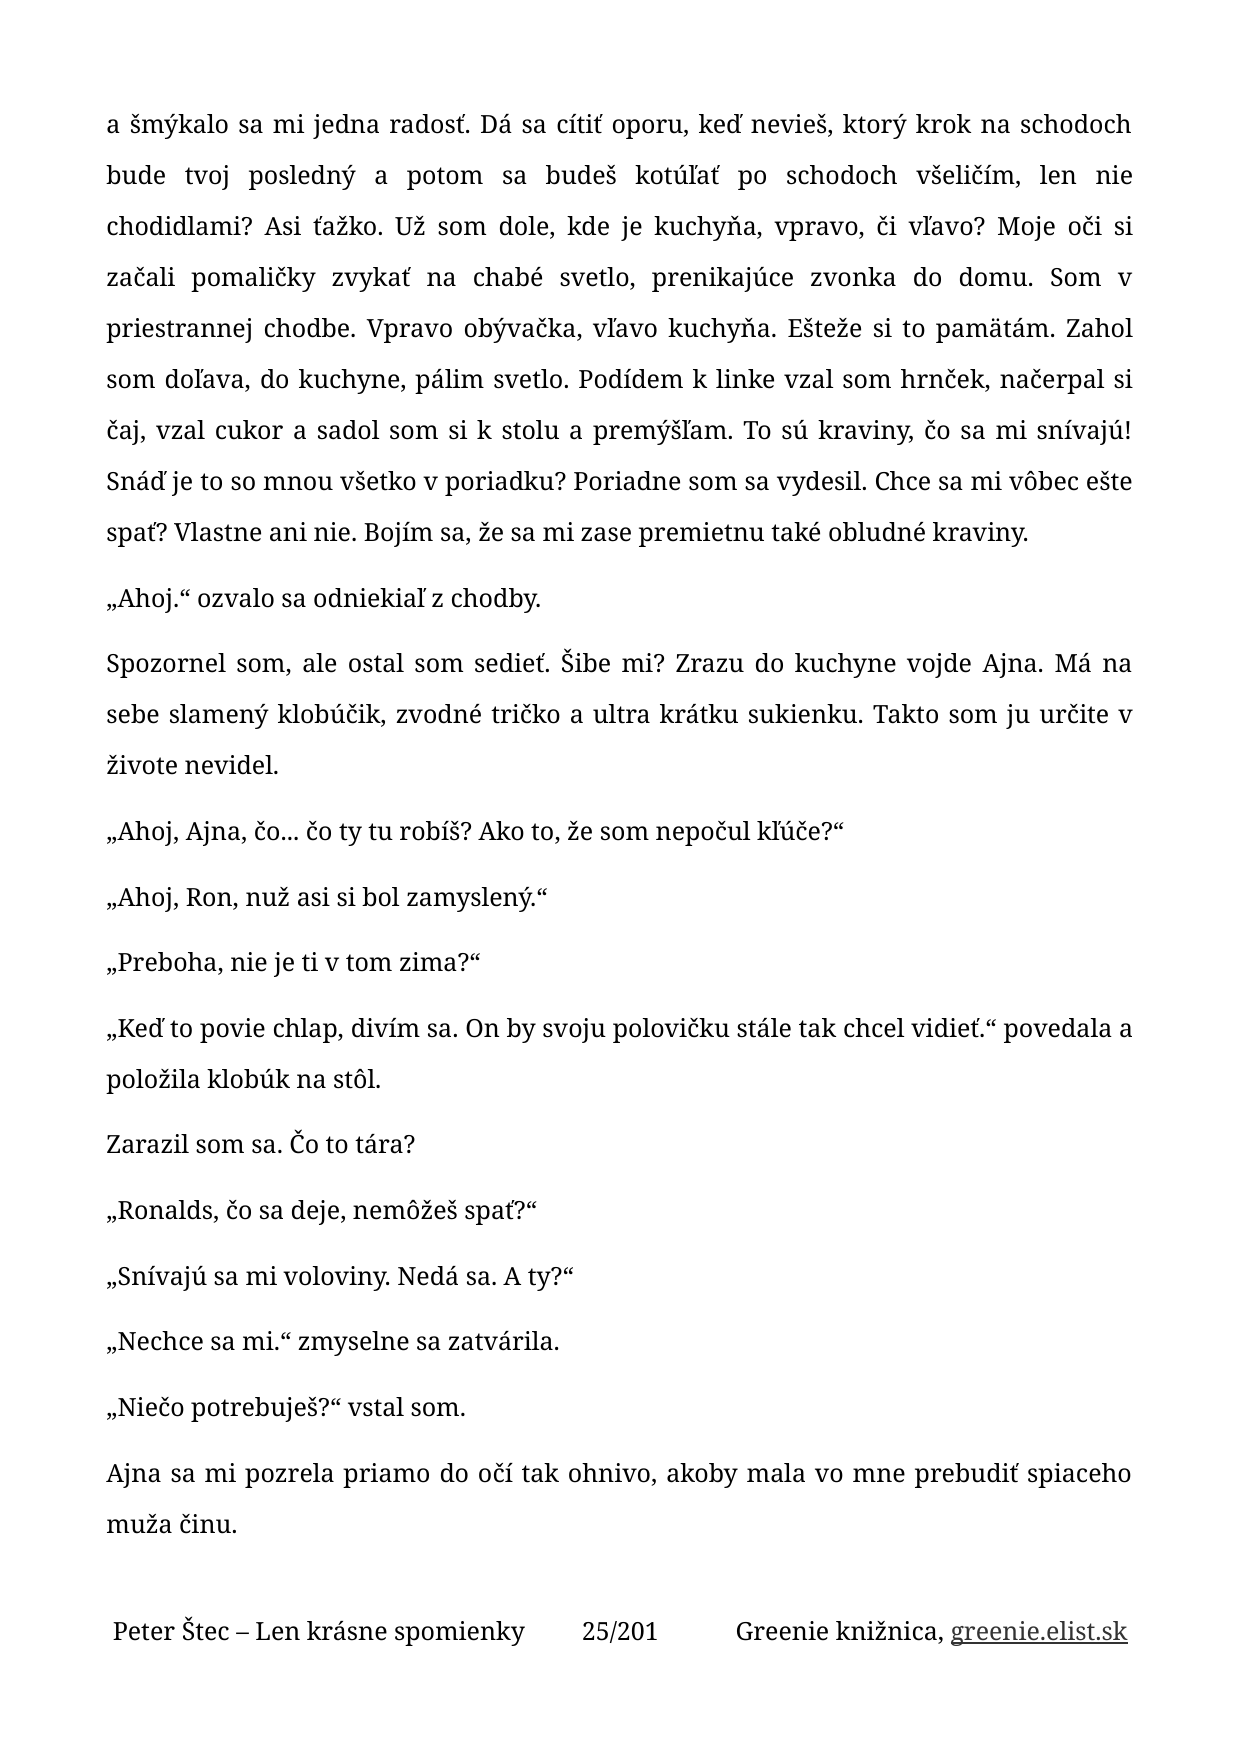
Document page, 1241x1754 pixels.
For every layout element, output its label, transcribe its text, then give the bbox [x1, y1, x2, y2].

text „Keď to povie chlap, divím sa. On by svoju polovičku stále tak chcel vidieť.“ povedala a položila klobúk na stôl. [106, 1010, 1134, 1096]
text „Ahoj, Ron, nuž asi si bol zamyslený.“ [106, 879, 1134, 913]
text „Ahoj.“ ozvalo sa odniekiaľ z chodby. [106, 580, 1134, 614]
text „Ahoj, Ajna, čo... čo ty tu robíš? Ako to, že som nepočul kľúče?“ [106, 813, 1134, 848]
text a šmýkalo sa mi jedna radosť. Dá sa cítiť oporu, keď nevieš, ktorý krok na schodoch bude tvoj posledný a potom sa budeš kotúľať po schodoch všeličím, len nie chodidlami? Asi ťažko. Už som dole, kde je kuchyňa, vpravo, či vľavo? Moje oči si začali pomaličky zvykať na chabé svetlo, prenikajúce zvonka do domu. Som v priestrannej chodbe. Vpravo obývačka, vľavo kuchyňa. Ešteže si to pamätám. Zahol som doľava, do kuchyne, pálim svetlo. Podídem k linke vzal som hrnček, načerpal si čaj, vzal cukor a sadol som si k stolu a premýšľam. To sú kraviny, čo sa mi snívajú! Snáď je to so mnou všetko v poriadku? Poriadne som sa vydesil. Chce sa mi vôbec ešte spať? Vlastne ani nie. Bojím sa, že sa mi zase premietnu také obludné kraviny. [106, 106, 1134, 549]
text Zarazil som sa. Čo to tára? [106, 1127, 1134, 1161]
text „Niečo potrebuješ?“ vstal som. [106, 1389, 1134, 1424]
text „Ronalds, čo sa deje, nemôžeš spať?“ [106, 1193, 1134, 1227]
text Spozornel som, ale ostal som sedieť. Šibe mi? Zrazu do kuchyne vojde Ajna. Má na sebe slamený klobúčik, zvodné tričko a ultra krátku sukienku. Takto som ju určite v živote nevidel. [106, 646, 1134, 782]
text „Snívajú sa mi voloviny. Nedá sa. A ty?“ [106, 1258, 1134, 1292]
text Ajna sa mi pozrela priamo do očí tak ohnivo, akoby mala vo mne prebudiť spiaceho muža činu. [106, 1455, 1134, 1540]
text „Preboha, nie je ti v tom zima?“ [106, 945, 1134, 979]
text „Nechce sa mi.“ zmyselne sa zatvárila. [106, 1324, 1134, 1358]
